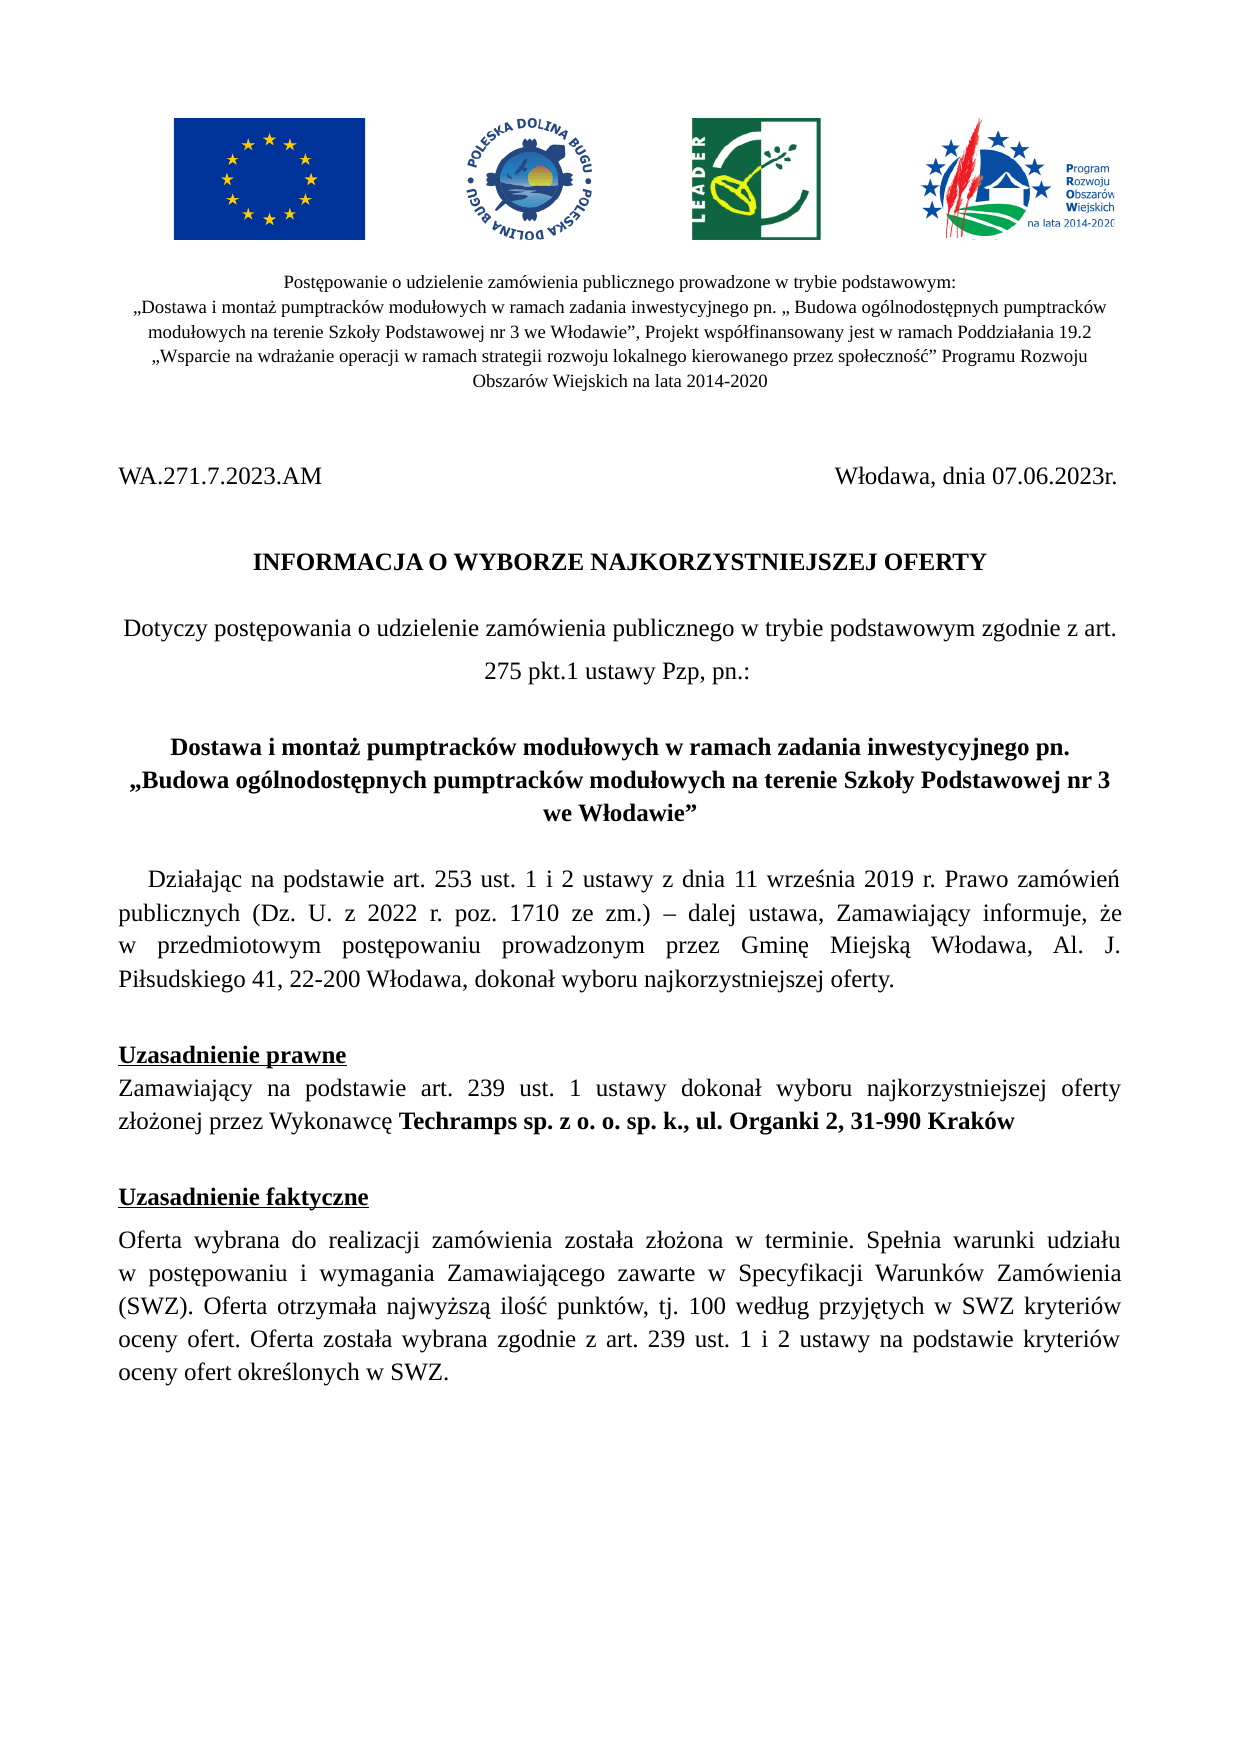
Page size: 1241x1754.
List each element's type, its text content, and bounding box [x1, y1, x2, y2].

text Zamawiający na podstawie art. 239 ust. 1 ustawy dokonał wyboru najkorzystniejszej oferty złożonej przez Wykonawcę Techramps sp. z o. o. sp. k., ul. Organki 2, 31-990 Kraków [118, 1073, 1122, 1134]
picture [173, 118, 1115, 240]
text „Dostawa i montaż pumptracków modułowych w ramach zadania inwestycyjnego pn. „ Budowa ogólnodostępnych pumptracków modułowych na terenie Szkoły Podstawowej nr 3 we Włodawie”, Projekt współfinansowany jest w ramach Poddziałania 19.2 „Wsparcie na wdrażanie operacji w ramach strategii rozwoju lokalnego kierowanego przez społeczność” Programu Rozwoju Obszarów Wiejskich na lata 2014-2020 [118, 296, 1122, 392]
text Działając na podstawie art. 253 ust. 1 i 2 ustawy z dnia 11 września 2019 r. Prawo zamówień publicznych (Dz. U. z 2022 r. poz. 1710 ze zm.) – dalej ustawa, Zamawiający informuje, że w przedmiotowym postępowaniu prowadzonym przez Gminę Miejską Włodawa, Al. J. Piłsudskiego 41, 22-200 Włodawa, dokonał wyboru najkorzystniejszej oferty. [118, 864, 1122, 992]
text INFORMACJA O WYBORZE NAJKORZYSTNIEJSZEJ OFERTY [118, 547, 1122, 576]
text Dostawa i montaż pumptracków modułowych w ramach zadania inwestycyjnego pn. „Budowa ogólnodostępnych pumptracków modułowych na terenie Szkoły Podstawowej nr 3 we Włodawie” [118, 732, 1122, 827]
text Dotyczy postępowania o udzielenie zamówienia publicznego w trybie podstawowym zgodnie z art. 275 pkt.1 ustawy Pzp, pn.: [118, 613, 1122, 685]
text WA.271.7.2023.AM Włodawa, dnia 07.06.2023r. [118, 461, 1122, 490]
text Postępowanie o udzielenie zamówienia publicznego prowadzone w trybie podstawowym: [118, 271, 1122, 292]
text Uzasadnienie faktyczne [118, 1182, 1122, 1211]
text Oferta wybrana do realizacji zamówienia została złożona w terminie. Spełnia warunki udziału w postępowaniu i wymagania Zamawiającego zawarte w Specyfikacji Warunków Zamówienia (SWZ). Oferta otrzymała najwyższą ilość punktów, tj. 100 według przyjętych w SWZ kryteriów oceny ofert. Oferta została wybrana zgodnie z art. 239 ust. 1 i 2 ustawy na podstawie kryteriów oceny ofert określonych w SWZ. [118, 1225, 1122, 1386]
text Uzasadnienie prawne [118, 1040, 1122, 1068]
